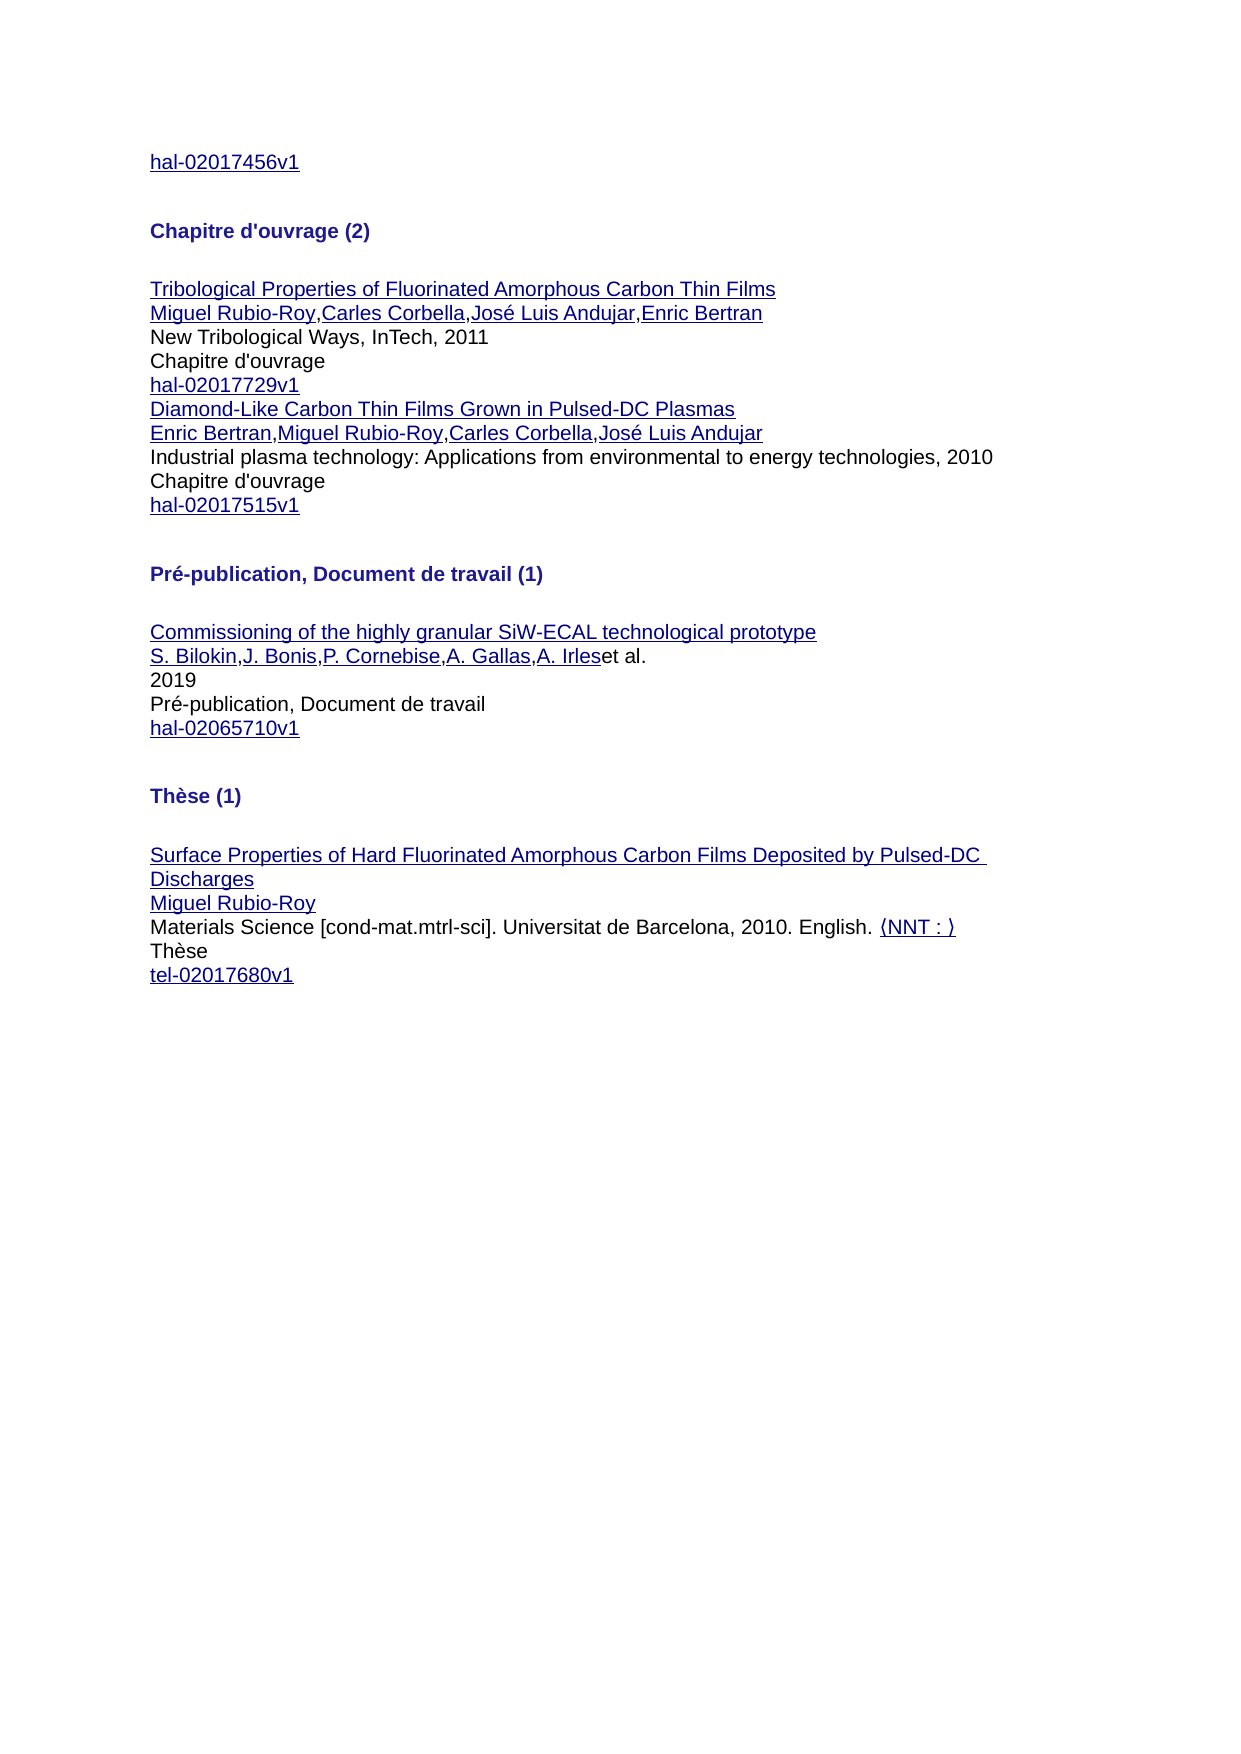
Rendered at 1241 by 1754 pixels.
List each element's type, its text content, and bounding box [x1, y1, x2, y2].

table_header Commissioning of the highly granular SiW-ECAL technological prototype S. Bilokin,J. Bonis,P. Cornebise,A. Gallas,A. Irleset al. 2019 Pré-publication, Document de travail hal-02065710v1 [150, 620, 1090, 739]
subtitle Thèse (1) [150, 784, 1090, 808]
table_cell Diamond‐Like Carbon Thin Films Grown in Pulsed‐DC Plasmas Enric Bertran,Miguel Rubio-Roy,Carles Corbella,José Luis Andujar Industrial plasma technology: Applications from environmental to energy technologies, 2010 Chapitre d'ouvrage hal-02017515v1 [150, 397, 1090, 517]
table_header Surface Properties of Hard Fluorinated Amorphous Carbon Films Deposited by Pulsed-DC Discharges Miguel Rubio-Roy Materials Science [cond-mat.mtrl-sci]. Universitat de Barcelona, 2010. English. ⟨NNT : ⟩ Thèse tel-02017680v1 [150, 843, 1090, 986]
subtitle Chapitre d'ouvrage (2) [150, 219, 1090, 243]
subtitle Pré-publication, Document de travail (1) [150, 561, 1090, 585]
table_cell hal-02017456v1 [150, 150, 1090, 174]
table_header Tribological Properties of Fluorinated Amorphous Carbon Thin Films Miguel Rubio-Roy,Carles Corbella,José Luis Andujar,Enric Bertran New Tribological Ways, InTech, 2011 Chapitre d'ouvrage hal-02017729v1 [150, 277, 1090, 397]
